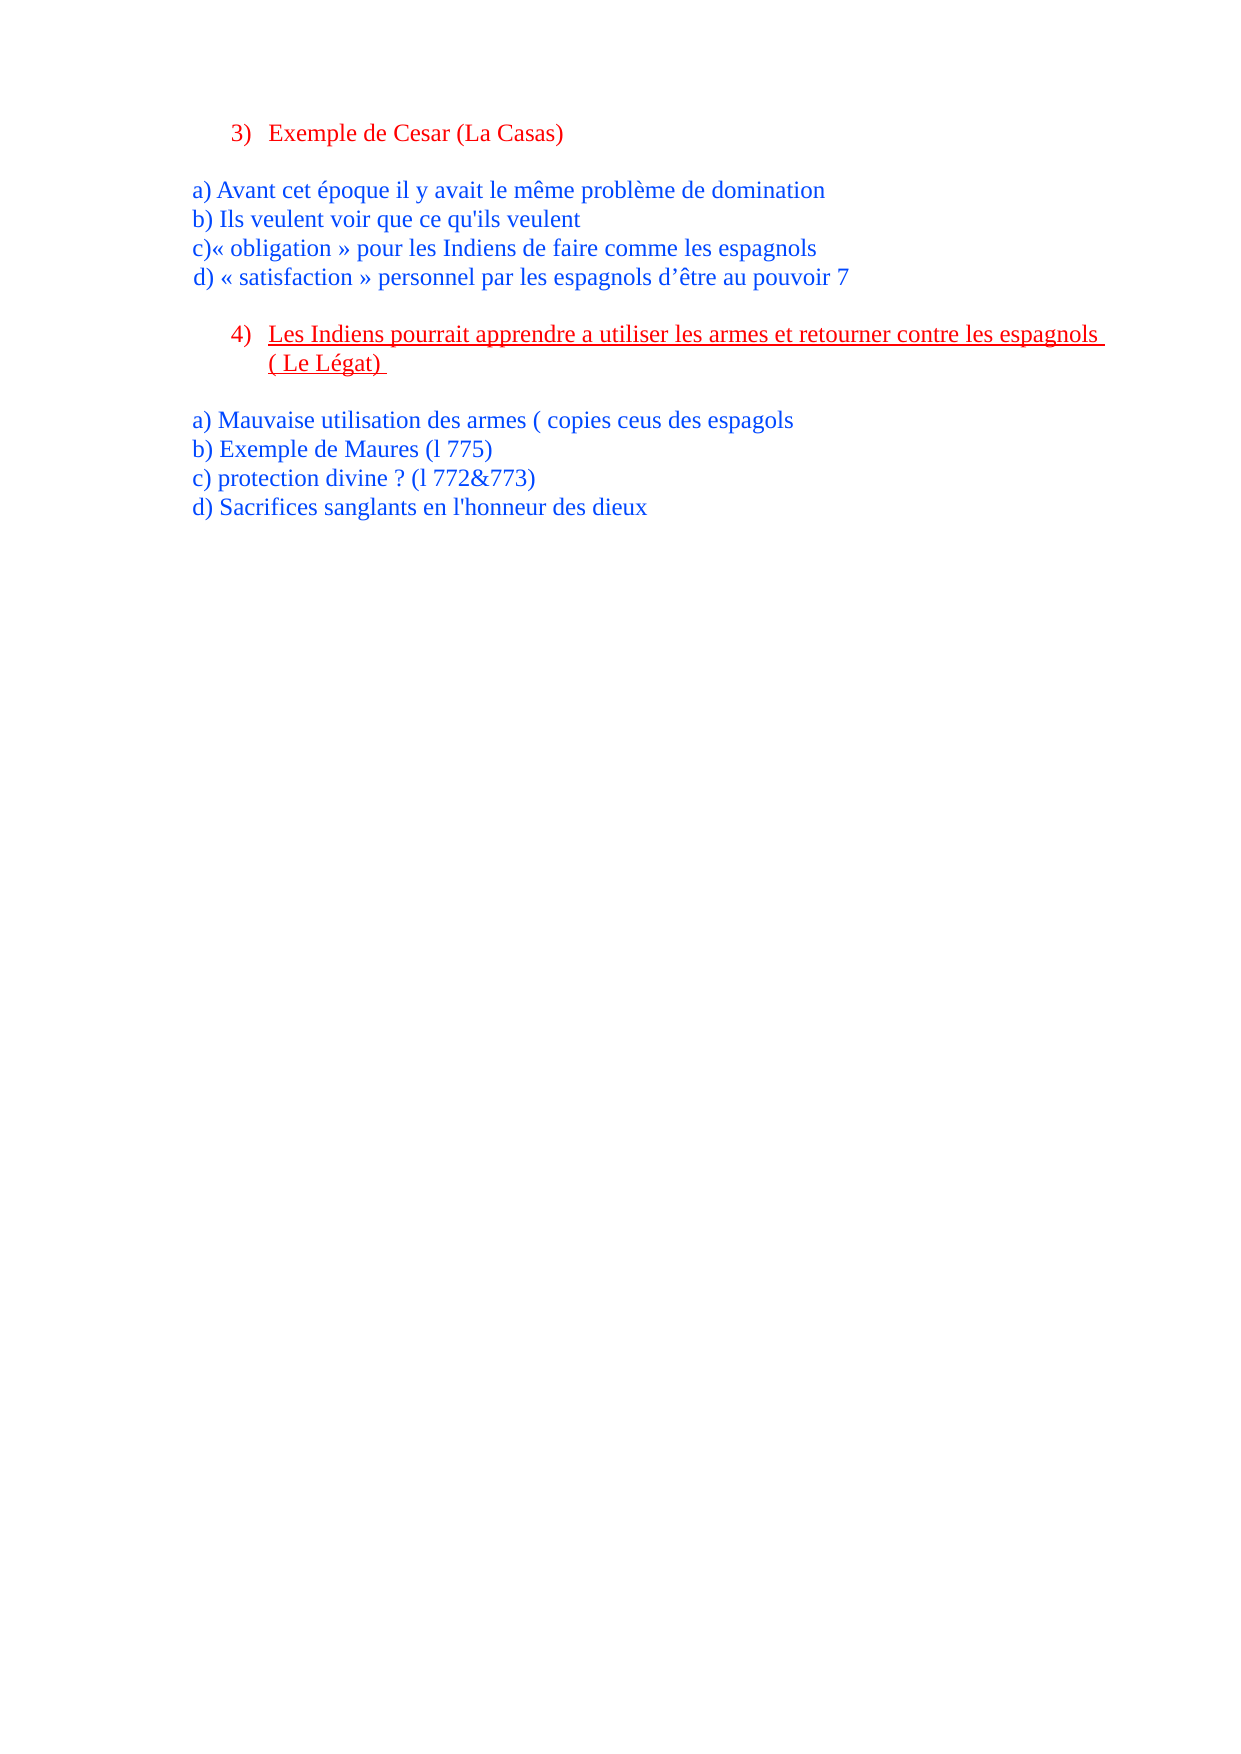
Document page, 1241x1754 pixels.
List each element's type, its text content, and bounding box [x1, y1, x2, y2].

list Exemple de Cesar (La Casas) [231, 118, 1122, 147]
list Les Indiens pourrait apprendre a utiliser les armes et retourner contre les espagnols ( Le Légat) [231, 319, 1122, 377]
text a) Mauvaise utilisation des armes ( copies ceus des espagols [118, 406, 1122, 434]
text d) Sacrifices sanglants en l'honneur des dieux [118, 492, 1122, 521]
text c) protection divine ? (l 772&773) [118, 463, 1122, 492]
list d) « satisfaction » personnel par les espagnols d’être au pouvoir 7 [156, 262, 1122, 291]
text a) Avant cet époque il y avait le même problème de domination [118, 176, 1122, 204]
text c)« obligation » pour les Indiens de faire comme les espagnols [118, 233, 1122, 262]
text b) Ils veulent voir que ce qu'ils veulent [118, 204, 1122, 233]
text b) Exemple de Maures (l 775) [118, 434, 1122, 463]
